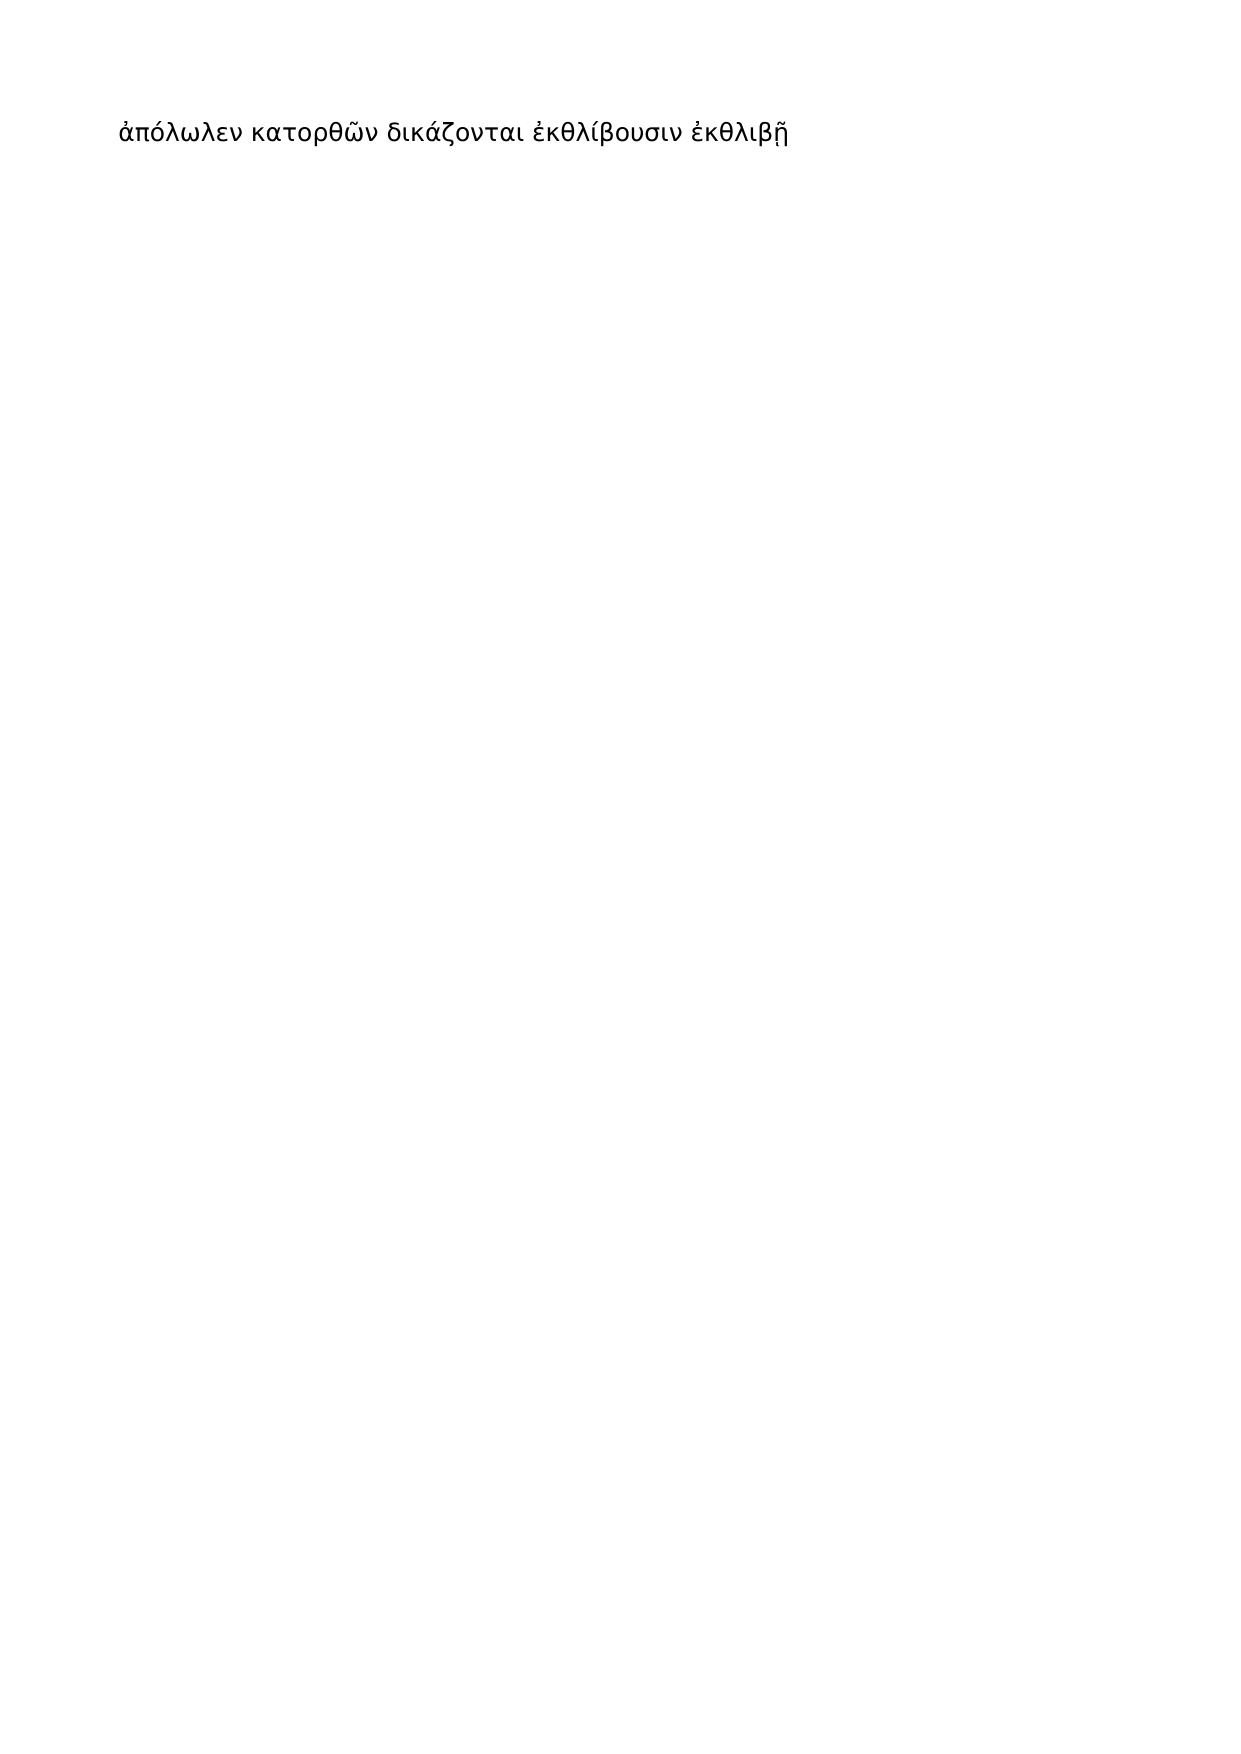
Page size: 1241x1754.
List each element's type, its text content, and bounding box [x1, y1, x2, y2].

text ἀπόλωλεν κατορθῶν δικάζονται ἐκθλίβουσιν ἐκθλιβῇ [118, 118, 1122, 147]
